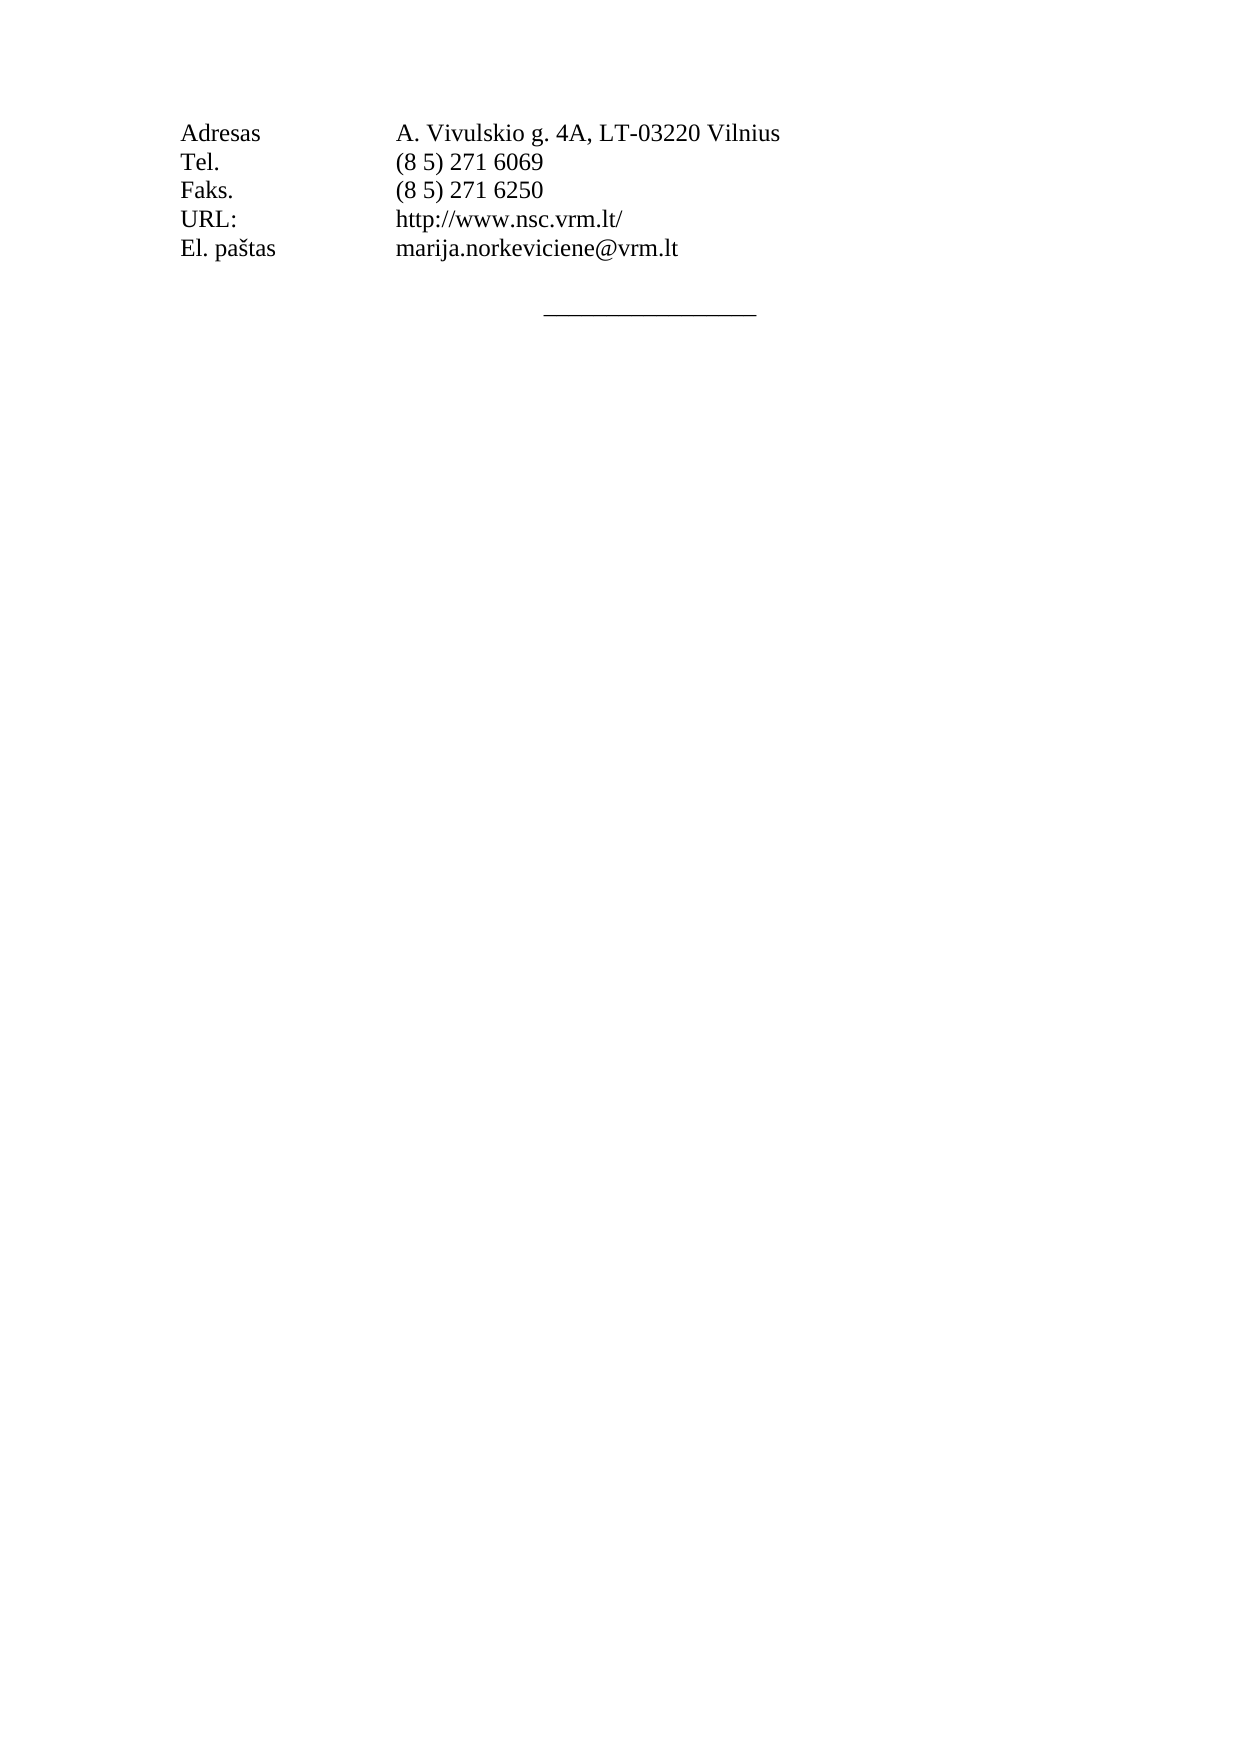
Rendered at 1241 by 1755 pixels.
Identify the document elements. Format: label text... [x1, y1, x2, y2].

table_cell (8 5) 271 6250 [393, 176, 1122, 204]
table_cell (8 5) 271 6069 [393, 147, 1122, 176]
table_cell A. Vivulskio g. 4A, LT-03220 Vilnius [393, 118, 1122, 147]
table_cell http://www.nsc.vrm.lt/ [393, 204, 1122, 233]
table_cell El. paštas [177, 233, 393, 262]
table_cell URL: [177, 204, 393, 233]
table_cell Adresas [177, 118, 393, 147]
table_cell marija.norkeviciene@vrm.lt [393, 233, 1122, 262]
table_cell Faks. [177, 176, 393, 204]
text _________________ [177, 291, 1122, 319]
table_cell Tel. [177, 147, 393, 176]
